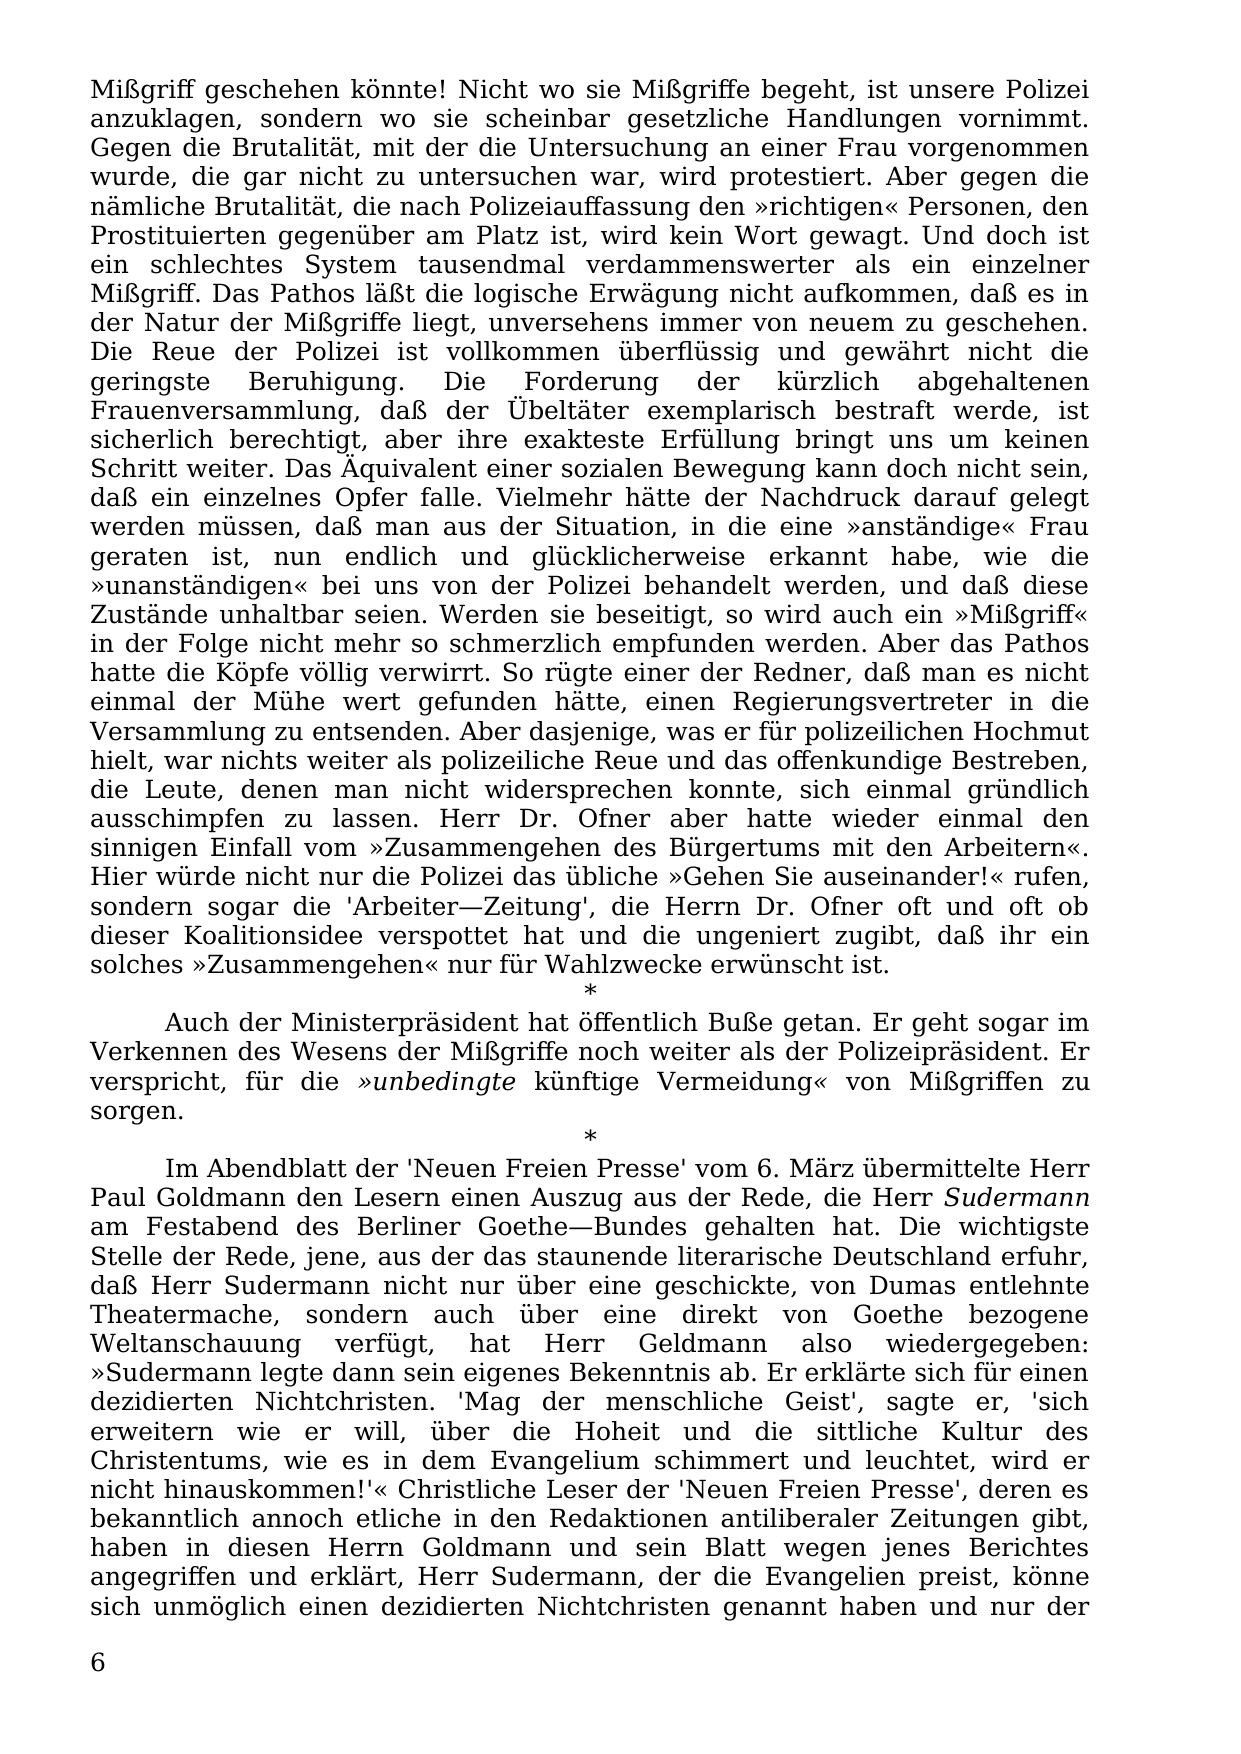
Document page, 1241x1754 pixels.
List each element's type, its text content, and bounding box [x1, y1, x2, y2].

text Mißgriff geschehen könnte! Nicht wo sie Mißgriffe begeht, ist unsere Polizei anzuklagen, sondern wo sie scheinbar gesetzliche Handlungen vornimmt. Gegen die Brutalität, mit der die Untersuchung an einer Frau vorgenommen wurde, die gar nicht zu untersuchen war, wird protestiert. Aber gegen die nämliche Brutalität, die nach Polizeiauffassung den »richtigen« Personen, den Prostituierten gegenüber am Platz ist, wird kein Wort gewagt. Und doch ist ein schlechtes System tausendmal verdammenswerter als ein einzelner Mißgriff. Das Pathos läßt die logische Erwägung nicht aufkommen, daß es in der Natur der Mißgriffe liegt, unversehens immer von neuem zu geschehen. Die Reue der Polizei ist vollkommen überflüssig und gewährt nicht die geringste Beruhigung. Die Forderung der kürzlich abgehaltenen Frauenversammlung, daß der Übeltäter exemplarisch bestraft werde, ist sicherlich berechtigt, aber ihre exakteste Erfüllung bringt uns um keinen Schritt weiter. Das Äquivalent einer sozialen Bewegung kann doch nicht sein, daß ein einzelnes Opfer falle. Vielmehr hätte der Nachdruck darauf gelegt werden müssen, daß man aus der Situation, in die eine »anständige« Frau geraten ist, nun endlich und glücklicherweise erkannt habe, wie die »unanständigen« bei uns von der Polizei behandelt werden, und daß diese Zustände unhaltbar seien. Werden sie beseitigt, so wird auch ein »Mißgriff« in der Folge nicht mehr so schmerzlich empfunden werden. Aber das Pathos hatte die Köpfe völlig verwirrt. So rügte einer der Redner, daß man es nicht einmal der Mühe wert gefunden hätte, einen Regierungsvertreter in die Versammlung zu entsenden. Aber dasjenige, was er für polizeilichen Hochmut hielt, war nichts weiter als polizeiliche Reue und das offenkundige Bestreben, die Leute, denen man nicht widersprechen konnte, sich einmal gründlich ausschimpfen zu lassen. Herr Dr. Ofner aber hatte wieder einmal den sinnigen Einfall vom »Zusammengehen des Bürgertums mit den Arbeitern«. Hier würde nicht nur die Polizei das übliche »Gehen Sie auseinander!« rufen, sondern sogar die 'Arbeiter—Zeitung', die Herrn Dr. Ofner oft und oft ob dieser Koalitionsidee verspottet hat und die ungeniert zugibt, daß ihr ein solches »Zusammengehen« nur für Wahlzwecke erwünscht ist. [90, 75, 1091, 979]
text * [90, 1125, 1091, 1154]
text Im Abendblatt der 'Neuen Freien Presse' vom 6. März übermittelte Herr Paul Goldmann den Lesern einen Auszug aus der Rede, die Herr Sudermann am Festabend des Berliner Goethe—Bundes gehalten hat. Die wichtigste Stelle der Rede, jene, aus der das staunende literarische Deutschland erfuhr, daß Herr Sudermann nicht nur über eine geschickte, von Dumas entlehnte Theatermache, sondern auch über eine direkt von Goethe bezogene Weltanschauung verfügt, hat Herr Geldmann also wiedergegeben: »Sudermann legte dann sein eigenes Bekenntnis ab. Er erklärte sich für einen dezidierten Nichtchristen. 'Mag der menschliche Geist', sagte er, 'sich erweitern wie er will, über die Hoheit und die sittliche Kultur des Christentums, wie es in dem Evangelium schimmert und leuchtet, wird er nicht hinauskommen!'« Christliche Leser der 'Neuen Freien Presse', deren es bekanntlich annoch etliche in den Redaktionen antiliberaler Zeitungen gibt, haben in diesen Herrn Goldmann und sein Blatt wegen jenes Berichtes angegriffen und erklärt, Herr Sudermann, der die Evangelien preist, könne sich unmöglich einen dezidierten Nichtchristen genannt haben und nur der [90, 1154, 1091, 1621]
text Auch der Ministerpräsident hat öffentlich Buße getan. Er geht sogar im Verkennen des Wesens der Mißgriffe noch weiter als der Polizeipräsident. Er verspricht, für die »unbedingte künftige Vermeidung« von Mißgriffen zu sorgen. [90, 1008, 1091, 1125]
text * [90, 979, 1091, 1008]
